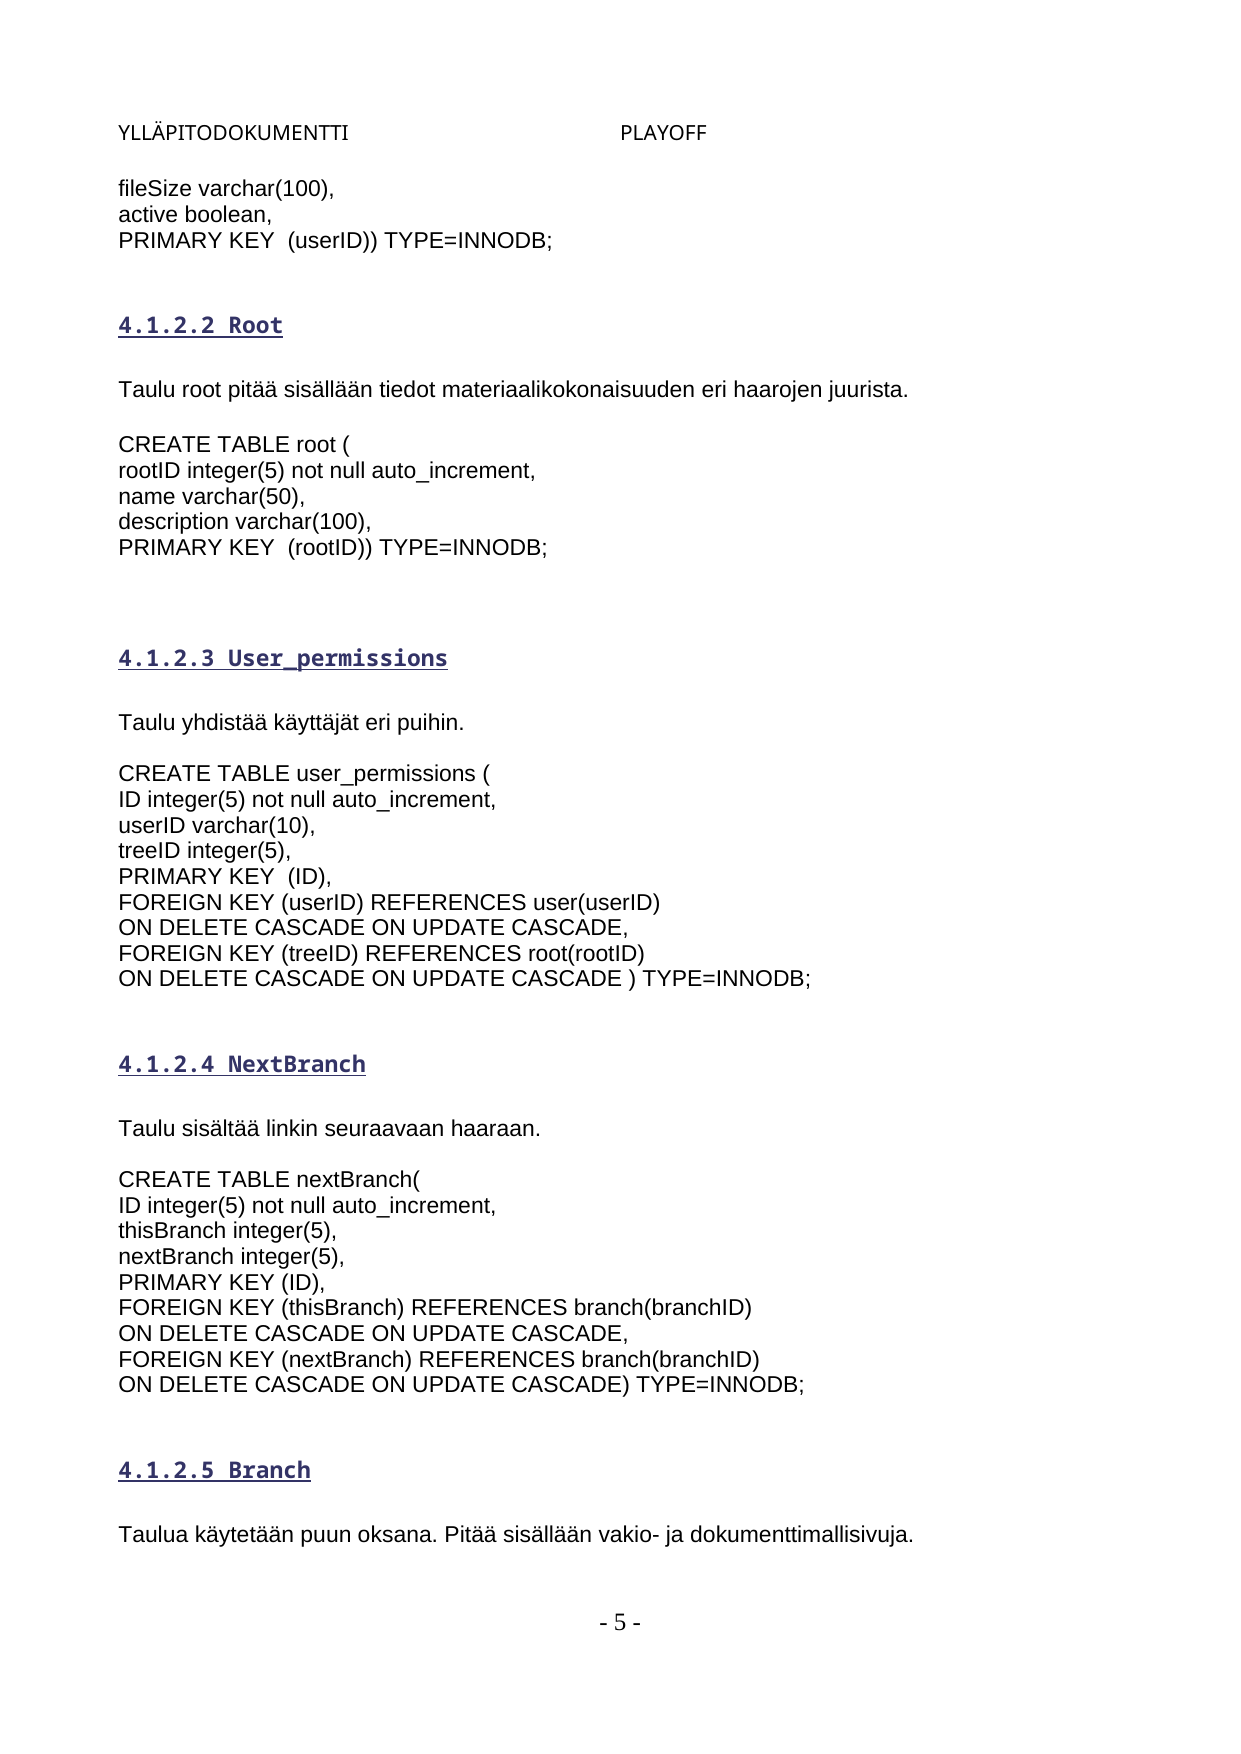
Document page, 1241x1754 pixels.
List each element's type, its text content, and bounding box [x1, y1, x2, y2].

subtitle 4.1.2.2 Root [118, 309, 1122, 341]
subtitle 4.1.2.3 User_permissions [118, 642, 1122, 674]
text Taulu yhdistää käyttäjät eri puihin. CREATE TABLE user_permissions ( ID integer(5) not null auto_increment, userID varchar(10), treeID integer(5), PRIMARY KEY (ID), FOREIGN KEY (userID) REFERENCES user(userID) ON DELETE CASCADE ON UPDATE CASCADE, FOREIGN KEY (treeID) REFERENCES root(rootID) ON DELETE CASCADE ON UPDATE CASCADE ) TYPE=INNODB; [118, 710, 1122, 1017]
text Taulu root pitää sisällään tiedot materiaalikokonaisuuden eri haarojen juurista. [118, 377, 1122, 402]
text CREATE TABLE root ( rootID integer(5) not null auto_increment, name varchar(50), description varchar(100), PRIMARY KEY (rootID)) TYPE=INNODB; [118, 432, 1122, 611]
text Taulua käytetään puun oksana. Pitää sisällään vakio- ja dokumenttimallisivuja. [118, 1521, 1122, 1573]
text Taulu sisältää linkin seuraavaan haaraan. CREATE TABLE nextBranch( ID integer(5) not null auto_increment, thisBranch integer(5), nextBranch integer(5), PRIMARY KEY (ID), FOREIGN KEY (thisBranch) REFERENCES branch(branchID) ON DELETE CASCADE ON UPDATE CASCADE, FOREIGN KEY (nextBranch) REFERENCES branch(branchID) ON DELETE CASCADE ON UPDATE CASCADE) TYPE=INNODB; [118, 1116, 1122, 1423]
text fileSize varchar(100), active boolean, PRIMARY KEY (userID)) TYPE=INNODB; [118, 176, 1122, 278]
subtitle 4.1.2.5 Branch [118, 1454, 1122, 1485]
subtitle 4.1.2.4 NextBranch [118, 1048, 1122, 1079]
